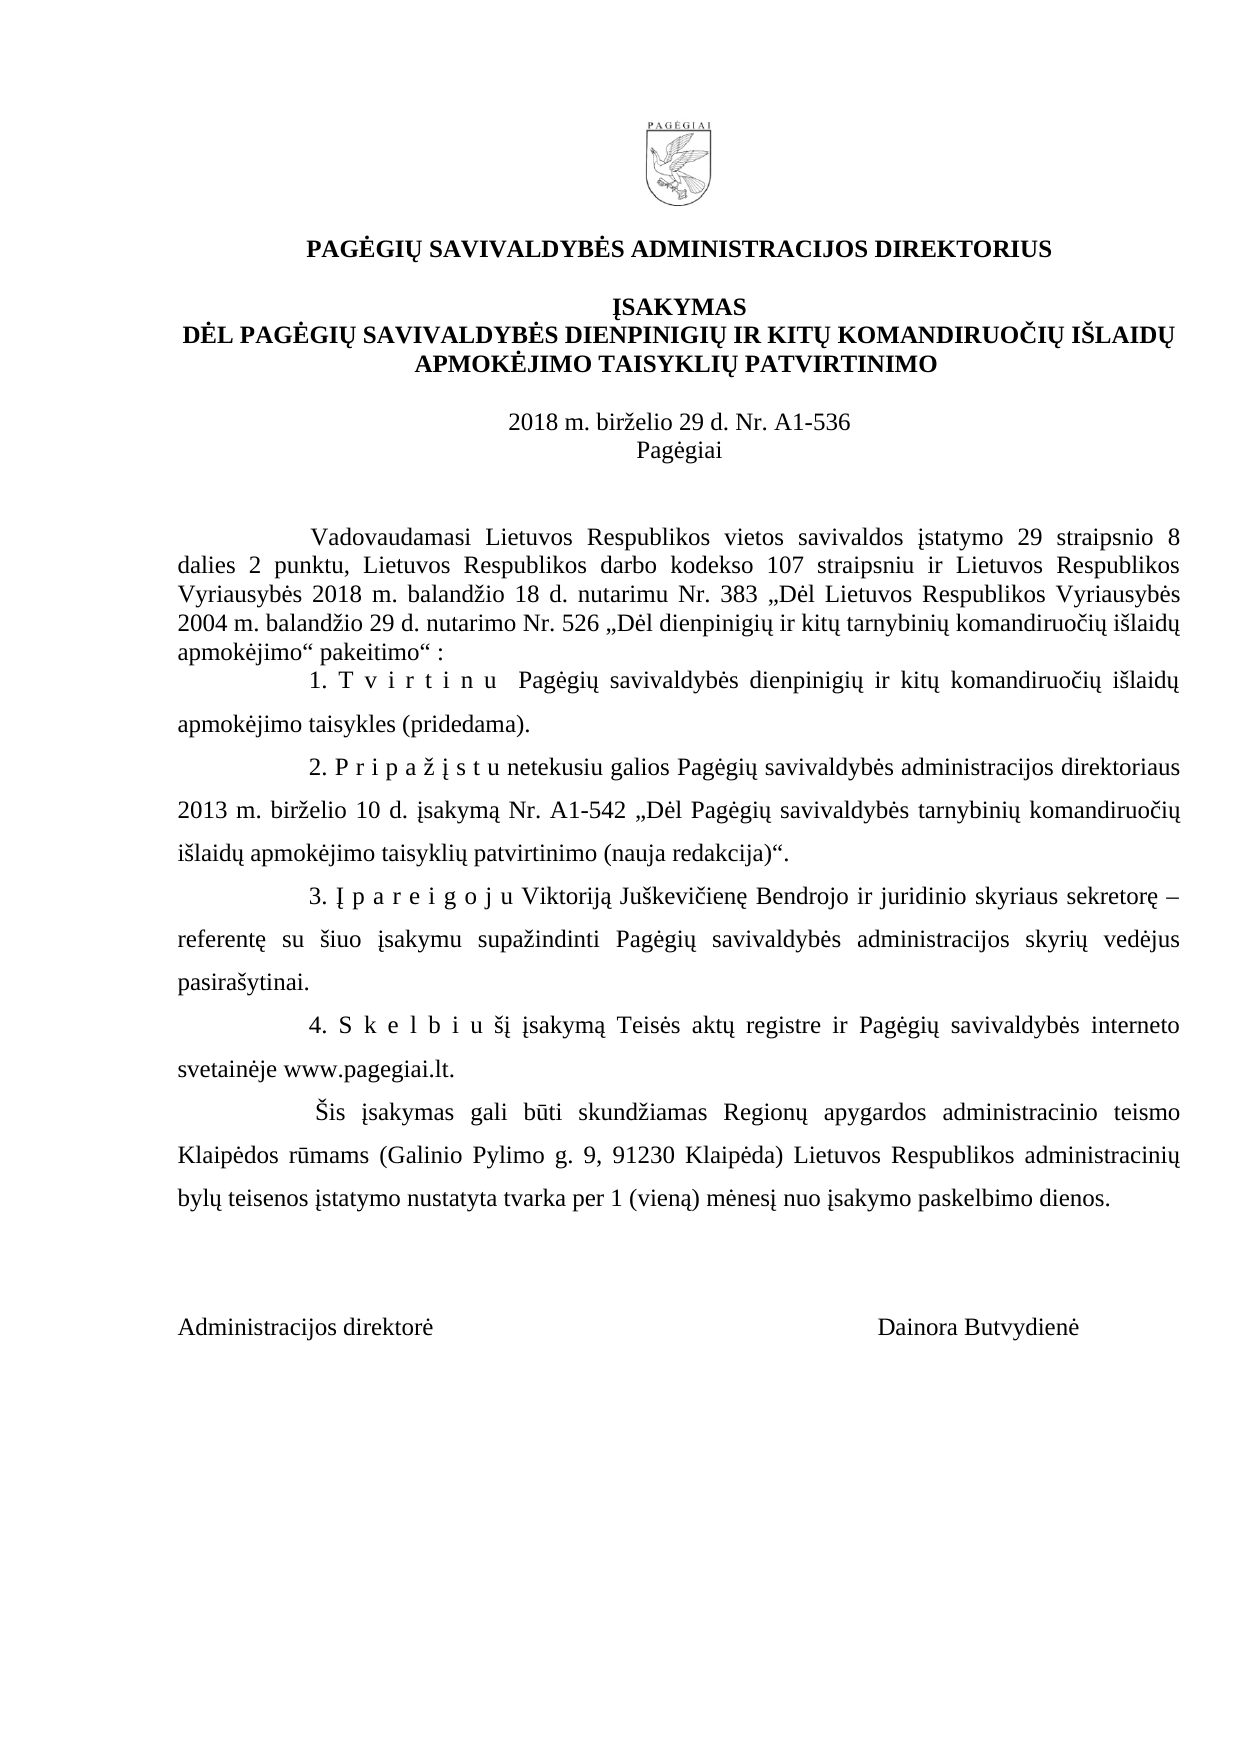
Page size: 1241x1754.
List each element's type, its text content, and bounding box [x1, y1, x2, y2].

text 2. P r i p a ž į s t u netekusiu galios Pagėgių savivaldybės administracijos direktoriaus 2013 m. birželio 10 d. įsakymą Nr. A1-542 „Dėl Pagėgių savivaldybės tarnybinių komandiruočių išlaidų apmokėjimo taisyklių patvirtinimo (nauja redakcija)“. [177, 752, 1181, 867]
text ĮSAKYMAS [177, 292, 1181, 321]
text PAGĖGIŲ SAVIVALDYBĖS ADMINISTRACIJOS DIREKTORIUS [177, 234, 1181, 263]
text 2018 m. birželio 29 d. Nr. A1-536 [177, 407, 1181, 436]
text 1. T v i r t i n u Pagėgių savivaldybės dienpinigių ir kitų komandiruočių išlaidų apmokėjimo taisykles (pridedama). [177, 666, 1181, 737]
text Vadovaudamasi Lietuvos Respublikos vietos savivaldos įstatymo 29 straipsnio 8 dalies 2 punktu, Lietuvos Respublikos darbo kodekso 107 straipsniu ir Lietuvos Respublikos Vyriausybės 2018 m. balandžio 18 d. nutarimu Nr. 383 „Dėl Lietuvos Respublikos Vyriausybės 2004 m. balandžio 29 d. nutarimo Nr. 526 „Dėl dienpinigių ir kitų tarnybinių komandiruočių išlaidų apmokėjimo“ pakeitimo“ : [177, 522, 1181, 666]
text Šis įsakymas gali būti skundžiamas Regionų apygardos administracinio teismo Klaipėdos rūmams (Galinio Pylimo g. 9, 91230 Klaipėda) Lietuvos Respublikos administracinių bylų teisenos įstatymo nustatyta tvarka per 1 (vieną) mėnesį nuo įsakymo paskelbimo dienos. [177, 1097, 1181, 1212]
text 3. Į p a r e i g o j u Viktoriją Juškevičienę Bendrojo ir juridinio skyriaus sekretorę – referentę su šiuo įsakymu supažindinti Pagėgių savivaldybės administracijos skyrių vedėjus pasirašytinai. [177, 881, 1181, 996]
text DĖL PAGĖGIŲ SAVIVALDYBĖS DIENPINIGIŲ IR KITŲ KOMANDIRUOČIŲ IŠLAIDŲ APMOKĖJIMO TAISYKLIŲ PATVIRTINIMO [177, 321, 1181, 378]
text Administracijos direktorė Dainora Butvydienė [177, 1312, 1181, 1341]
text Pagėgiai [177, 436, 1181, 464]
text 4. S k e l b i u šį įsakymą Teisės aktų registre ir Pagėgių savivaldybės interneto svetainėje www.pagegiai.lt. [177, 1011, 1181, 1082]
